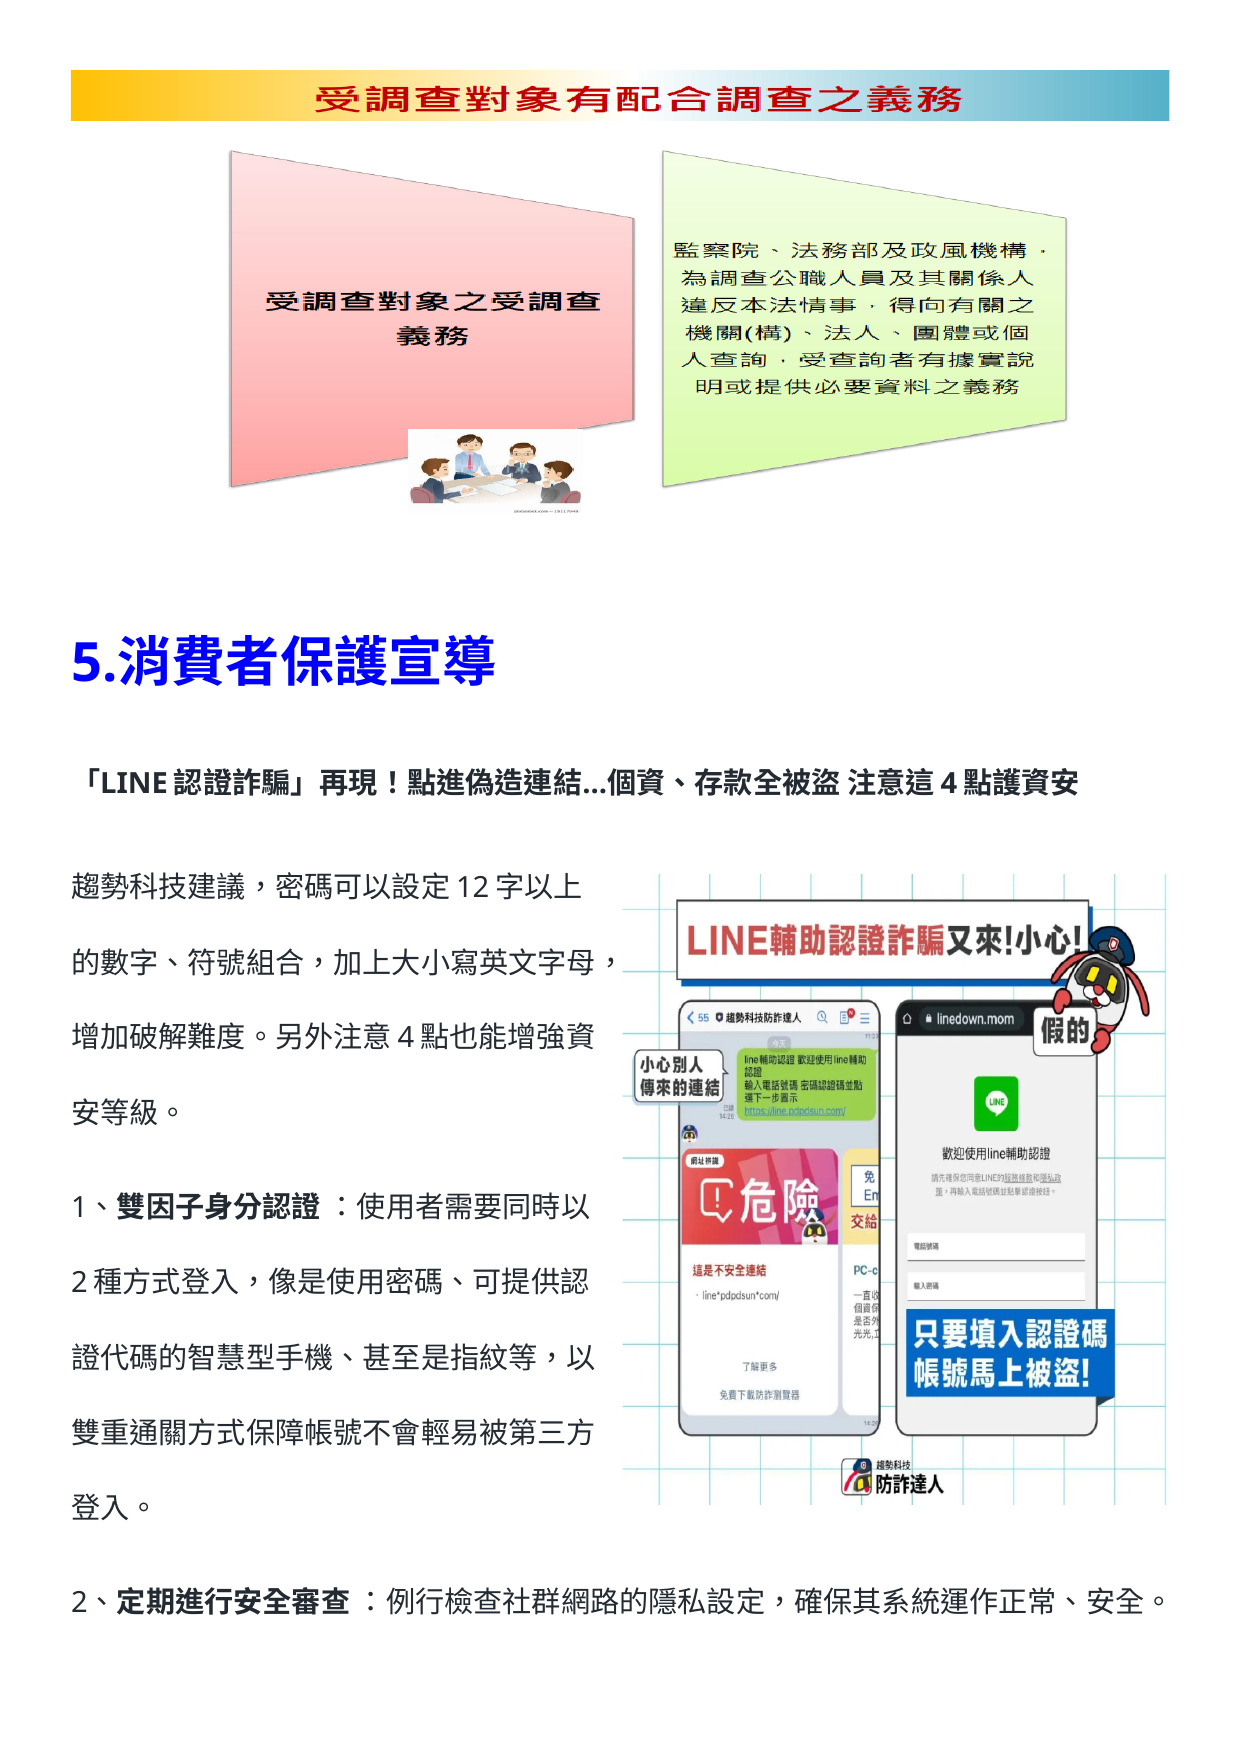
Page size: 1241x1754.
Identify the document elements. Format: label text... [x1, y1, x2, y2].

picture [622, 874, 1170, 1505]
subtitle 「LINE認證詐騙」再現！點進偽造連結...個資、存款全被盜 注意這4點護資安 [71, 737, 1169, 812]
text 2、定期進行安全審查 ：例行檢查社群網路的隱私設定，確保其系統運作正常、安全。 [71, 1557, 1169, 1632]
text 趨勢科技建議，密碼可以設定12字以上的數字、符號組合，加上大小寫英文字母，增加破解難度。另外注意4點也能增強資安等級。 [71, 842, 1169, 1142]
text 5.消費者保護宣導 [71, 596, 1169, 708]
text 1、雙因子身分認證 ：使用者需要同時以2種方式登入，像是使用密碼、可提供認證代碼的智慧型手機、甚至是指紋等，以雙重通關方式保障帳號不會輕易被第三方登入。 [71, 1162, 1169, 1537]
picture [70, 70, 1170, 553]
